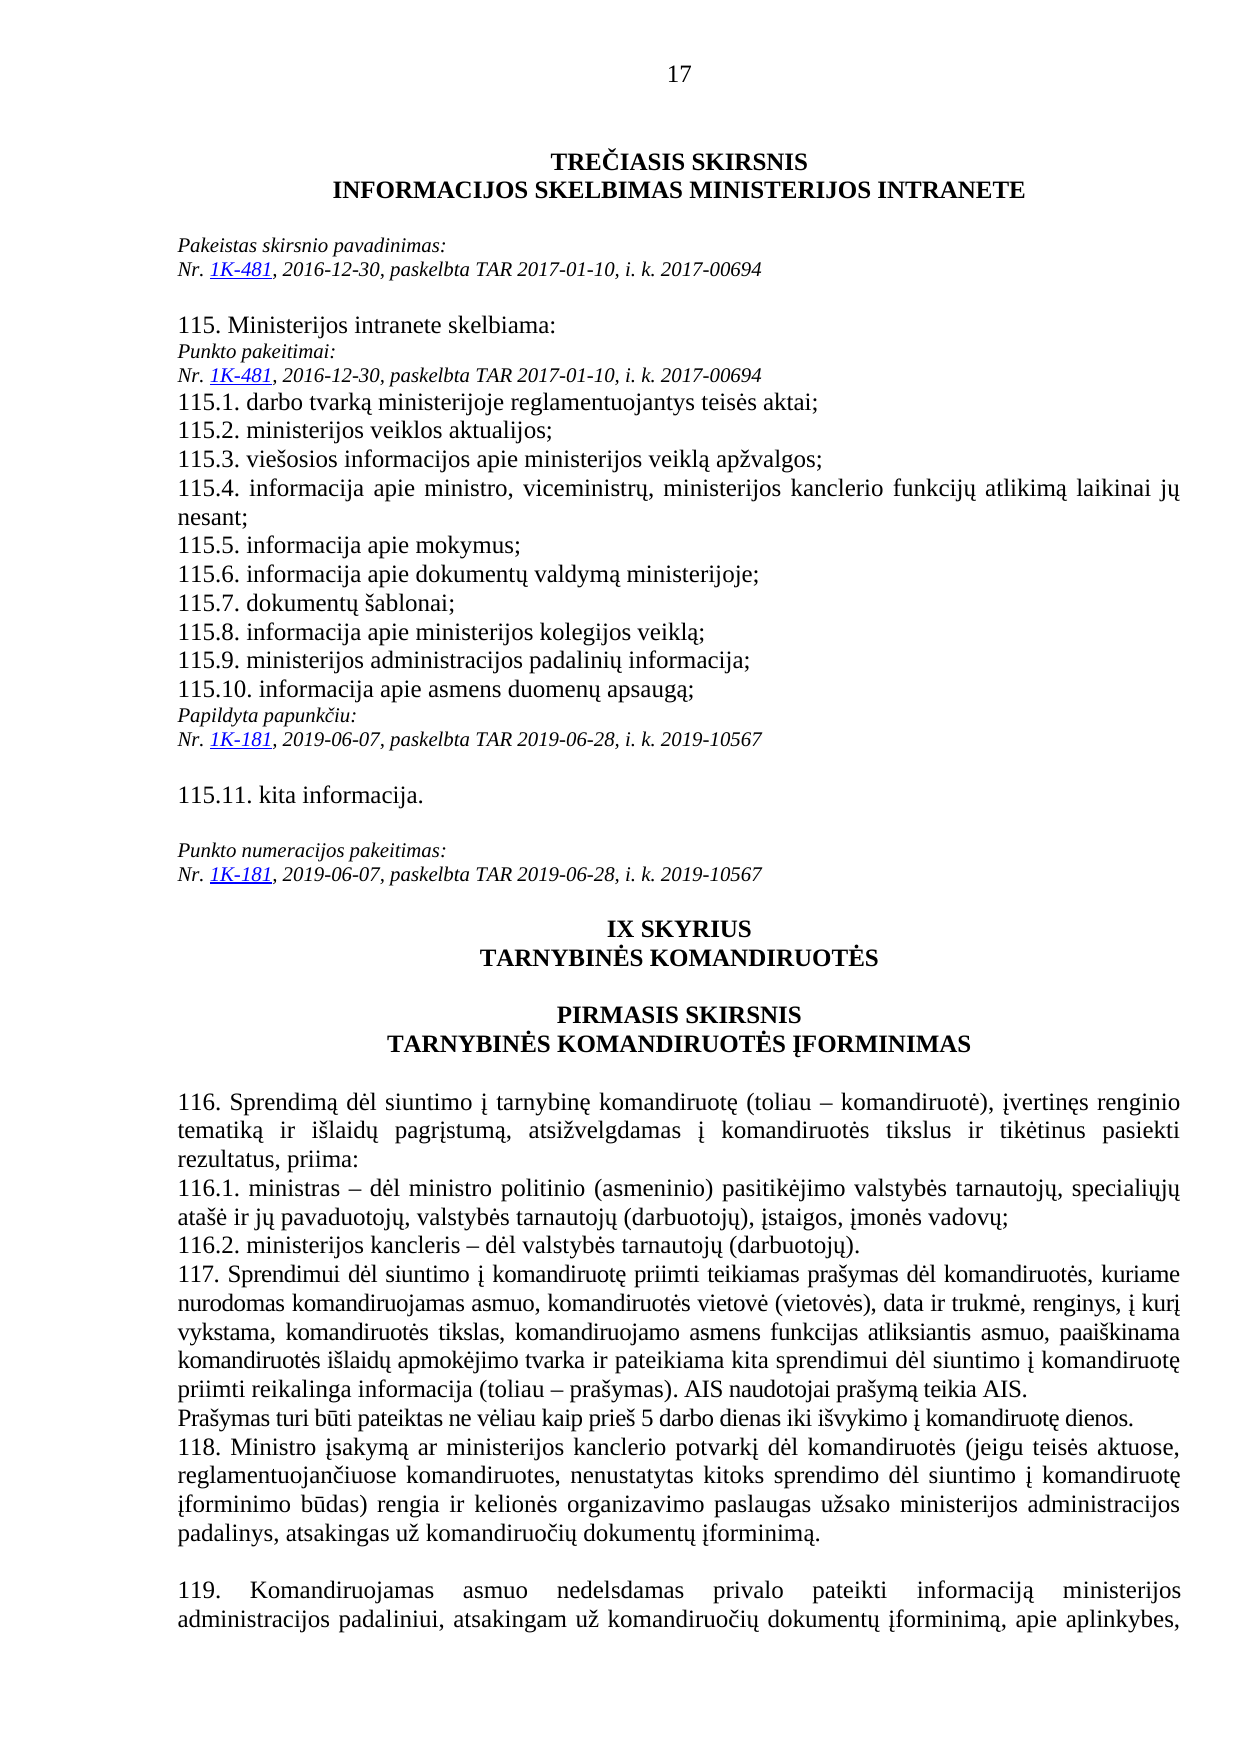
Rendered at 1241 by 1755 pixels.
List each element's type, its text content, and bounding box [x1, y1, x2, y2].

text 115. Ministerijos intranete skelbiama: [177, 310, 1181, 339]
text 116. Sprendimą dėl siuntimo į tarnybinę komandiruotę (toliau – komandiruotė), įvertinęs renginio tematiką ir išlaidų pagrįstumą, atsižvelgdamas į komandiruotės tikslus ir tikėtinus pasiekti rezultatus, priima: [177, 1087, 1181, 1173]
text 115.1. darbo tvarką ministerijoje reglamentuojantys teisės aktai; [177, 387, 1181, 416]
text INFORMACIJOS SKELBIMAS MINISTERIJOS INTRANETE [177, 176, 1181, 204]
text TREČIASIS SKIRSNIS [177, 147, 1181, 176]
text 115.4. informacija apie ministro, viceministrų, ministerijos kanclerio funkcijų atlikimą laikinai jų nesant; [177, 473, 1181, 531]
text 116.1. ministras – dėl ministro politinio (asmeninio) pasitikėjimo valstybės tarnautojų, specialiųjų atašė ir jų pavaduotojų, valstybės tarnautojų (darbuotojų), įstaigos, įmonės vadovų; [177, 1173, 1181, 1231]
text PIRMASIS SKIRSNIS [177, 1001, 1181, 1029]
text 116.2. ministerijos kancleris – dėl valstybės tarnautojų (darbuotojų). [177, 1231, 1181, 1259]
text 115.6. informacija apie dokumentų valdymą ministerijoje; [177, 559, 1181, 588]
text TARNYBINĖS KOMANDIRUOTĖS ĮFORMINIMAS [177, 1029, 1181, 1058]
text TARNYBINĖS KOMANDIRUOTĖS [177, 943, 1181, 972]
text Nr. 1K-181, 2019-06-07, paskelbta TAR 2019-06-28, i. k. 2019-10567 [177, 727, 1181, 751]
text Nr. 1K-481, 2016-12-30, paskelbta TAR 2017-01-10, i. k. 2017-00694 [177, 257, 1181, 281]
text 115.10. informacija apie asmens duomenų apsaugą; [177, 674, 1181, 703]
text Prašymas turi būti pateiktas ne vėliau kaip prieš 5 darbo dienas iki išvykimo į komandiruotę dienos. [177, 1403, 1181, 1432]
text 115.3. viešosios informacijos apie ministerijos veiklą apžvalgos; [177, 444, 1181, 473]
text Punkto pakeitimai: [177, 339, 1181, 363]
text IX SKYRIUS [177, 914, 1181, 943]
text 118. Ministro įsakymą ar ministerijos kanclerio potvarkį dėl komandiruotės (jeigu teisės aktuose, reglamentuojančiuose komandiruotes, nenustatytas kitoks sprendimo dėl siuntimo į komandiruotę įforminimo būdas) rengia ir kelionės organizavimo paslaugas užsako ministerijos administracijos padalinys, atsakingas už komandiruočių dokumentų įforminimą. [177, 1432, 1181, 1547]
text 115.2. ministerijos veiklos aktualijos; [177, 416, 1181, 444]
text 115.7. dokumentų šablonai; [177, 588, 1181, 617]
text Papildyta papunkčiu: [177, 703, 1181, 727]
text 117. Sprendimui dėl siuntimo į komandiruotę priimti teikiamas prašymas dėl komandiruotės, kuriame nurodomas komandiruojamas asmuo, komandiruotės vietovė (vietovės), data ir trukmė, renginys, į kurį vykstama, komandiruotės tikslas, komandiruojamo asmens funkcijas atliksiantis asmuo, paaiškinama komandiruotės išlaidų apmokėjimo tvarka ir pateikiama kita sprendimui dėl siuntimo į komandiruotę priimti reikalinga informacija (toliau – prašymas). AIS naudotojai prašymą teikia AIS. [177, 1259, 1181, 1403]
text 115.8. informacija apie ministerijos kolegijos veiklą; [177, 617, 1181, 646]
text Pakeistas skirsnio pavadinimas: [177, 233, 1181, 257]
text Nr. 1K-181, 2019-06-07, paskelbta TAR 2019-06-28, i. k. 2019-10567 [177, 862, 1181, 886]
text 119. Komandiruojamas asmuo nedelsdamas privalo pateikti informaciją ministerijos administracijos padaliniui, atsakingam už komandiruočių dokumentų įforminimą, apie aplinkybes, [177, 1576, 1181, 1633]
text 115.5. informacija apie mokymus; [177, 531, 1181, 559]
text Nr. 1K-481, 2016-12-30, paskelbta TAR 2017-01-10, i. k. 2017-00694 [177, 363, 1181, 387]
text Punkto numeracijos pakeitimas: [177, 837, 1181, 862]
text 115.9. ministerijos administracijos padalinių informacija; [177, 646, 1181, 674]
text 115.11. kita informacija. [177, 780, 1181, 809]
